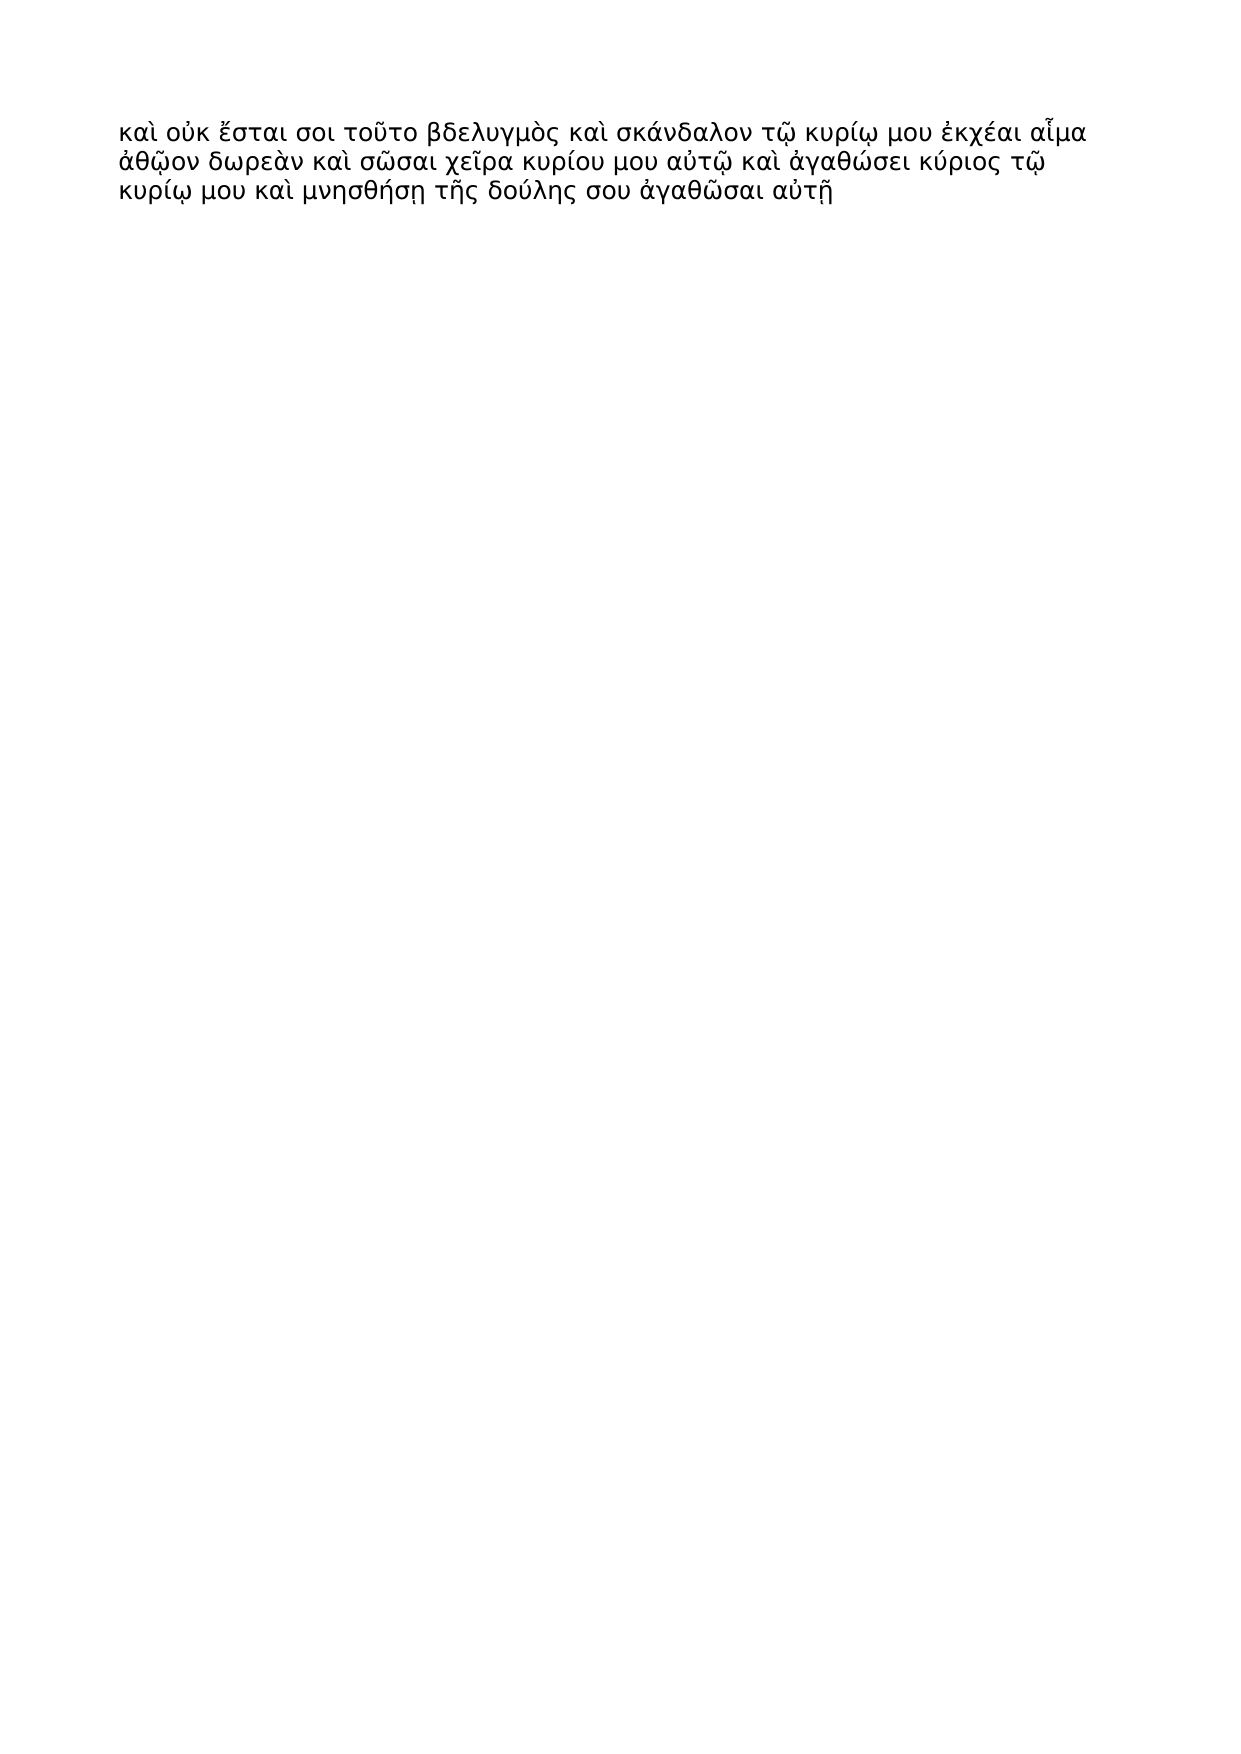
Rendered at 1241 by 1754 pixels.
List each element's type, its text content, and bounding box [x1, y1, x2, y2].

text καὶ οὐκ ἔσται σοι τοῦτο βδελυγμὸς καὶ σκάνδαλον τῷ κυρίῳ μου ἐκχέαι αἷμα ἀθῷον δωρεὰν καὶ σῶσαι χεῖρα κυρίου μου αὐτῷ καὶ ἀγαθώσει κύριος τῷ κυρίῳ μου καὶ μνησθήσῃ τῆς δούλης σου ἀγαθῶσαι αὐτῇ [118, 118, 1122, 206]
